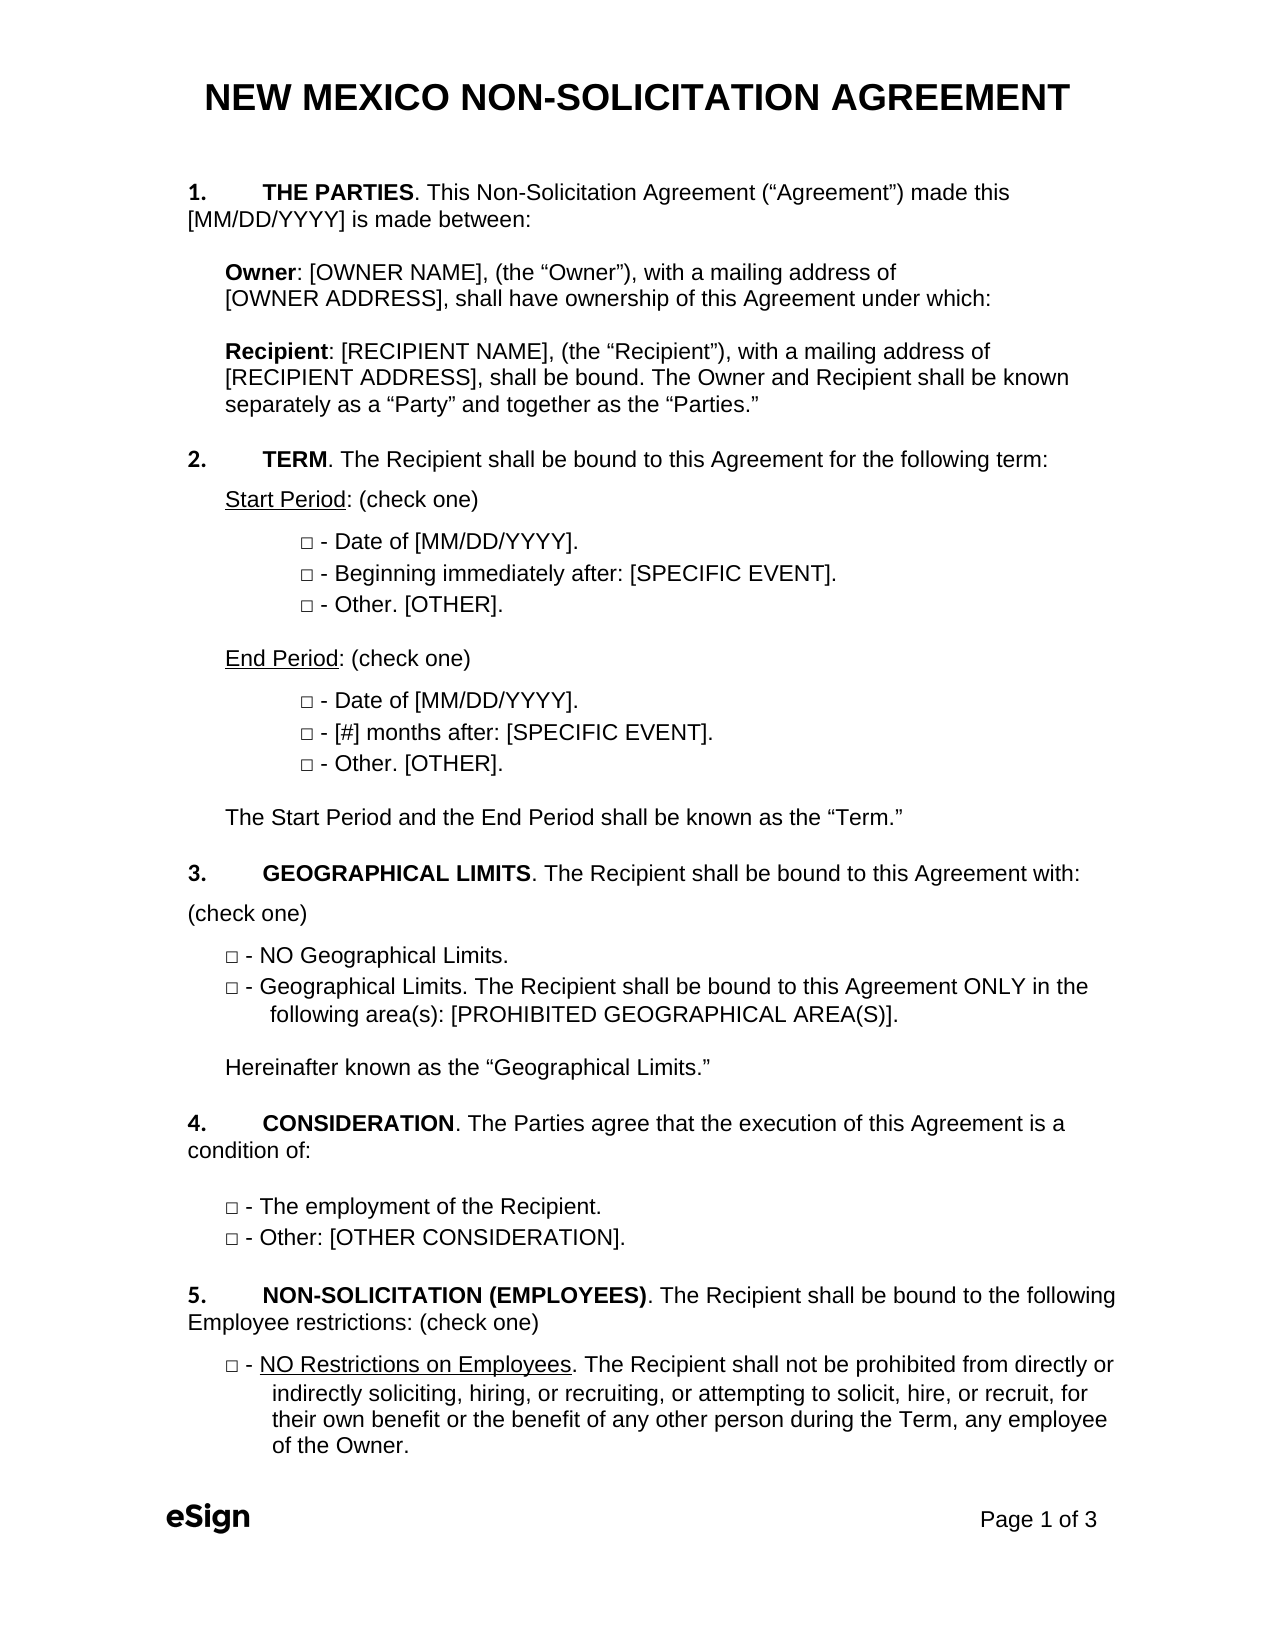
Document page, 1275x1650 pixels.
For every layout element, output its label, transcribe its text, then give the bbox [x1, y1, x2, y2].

text following area(s): [PROHIBITED GEOGRAPHICAL AREA(S)]. [270, 1001, 1125, 1028]
text Start Period: (check one) [225, 486, 1125, 513]
text ☐ - The employment of the Recipient. [225, 1190, 1125, 1221]
text [RECIPIENT ADDRESS], shall be bound. The Owner and Recipient shall be known separately as a “Party” and together as the “Parties.” [225, 364, 1125, 417]
list NON-SOLICITATION (EMPLOYEES). The Recipient shall be bound to the following Employee restrictions: (check one) [187, 1279, 1125, 1336]
subtitle NEW MEXICO NON-SOLICITATION AGREEMENT [150, 75, 1125, 118]
list GEOGRAPHICAL LIMITS. The Recipient shall be bound to this Agreement with: [187, 857, 1125, 887]
text ☐ - Other. [OTHER]. [300, 747, 1125, 778]
text ☐ - Other: [OTHER CONSIDERATION]. [225, 1221, 1125, 1252]
list (check one) [187, 900, 1125, 926]
subtitle Hereinafter known as the “Geographical Limits.” [225, 1054, 1125, 1080]
text ☐ - Geographical Limits. The Recipient shall be bound to this Agreement ONLY in the [225, 970, 1125, 1001]
text ☐ - Date of [MM/DD/YYYY]. [300, 525, 1125, 556]
list THE PARTIES. This Non-Solicitation Agreement (“Agreement”) made this [MM/DD/YYYY] is made between: [187, 176, 1125, 232]
text ☐ - Other. [OTHER]. [300, 588, 1125, 619]
text ☐ - NO Geographical Limits. [225, 939, 1125, 970]
subtitle The Start Period and the End Period shall be known as the “Term.” [225, 804, 1125, 831]
text ☐ - NO Restrictions on Employees. The Recipient shall not be prohibited from directly or indirectly soliciting, hiring, or recruiting, or attempting to solicit, hire, or recruit, for their own benefit or the benefit of any other person during the Term, any employee of the Owner. [225, 1348, 1125, 1458]
list CONSIDERATION. The Parties agree that the execution of this Agreement is a condition of: [187, 1107, 1125, 1164]
text ☐ - [#] months after: [SPECIFIC EVENT]. [300, 715, 1125, 747]
text End Period: (check one) [225, 645, 1125, 672]
text ☐ - Date of [MM/DD/YYYY]. [300, 684, 1125, 715]
text ☐ - Beginning immediately after: [SPECIFIC EVENT]. [300, 556, 1125, 588]
text [OWNER ADDRESS], shall have ownership of this Agreement under which: [225, 285, 1125, 312]
list TERM. The Recipient shall be bound to this Agreement for the following term: [187, 443, 1125, 474]
subtitle Owner: [OWNER NAME], (the “Owner”), with a mailing address of [225, 259, 1125, 285]
text Recipient: [RECIPIENT NAME], (the “Recipient”), with a mailing address of [225, 338, 1125, 364]
